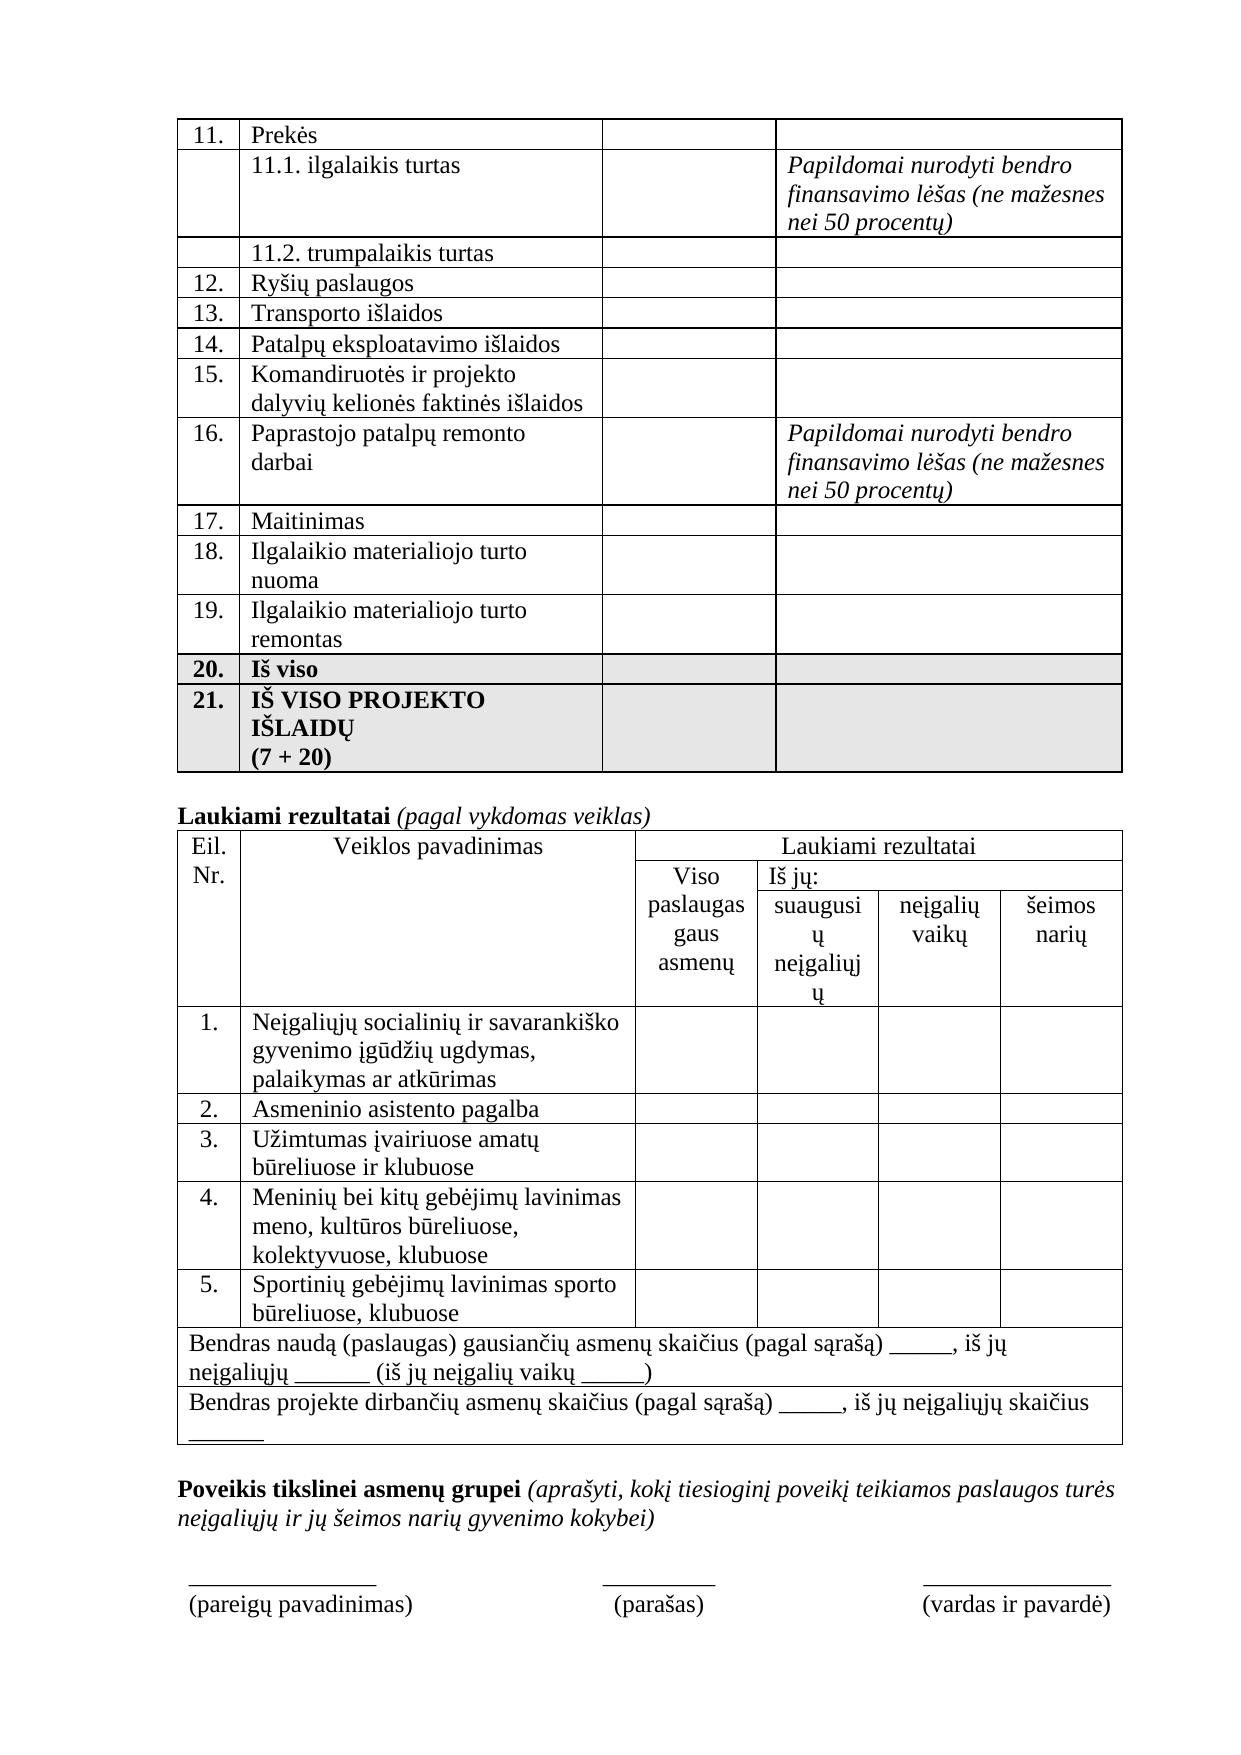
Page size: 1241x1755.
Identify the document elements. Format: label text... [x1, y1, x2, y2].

table_cell 16. [178, 418, 239, 504]
table_cell 13. [178, 298, 239, 327]
table_header _______________ (pareigų pavadinimas) [177, 1560, 566, 1618]
table_cell 17. [178, 506, 239, 535]
table_cell Patalpų eksploatavimo išlaidos [240, 329, 602, 357]
table_cell 3. [178, 1124, 240, 1181]
table_header Veiklos pavadinimas [241, 831, 635, 1006]
table_cell [777, 595, 1121, 653]
table_cell [758, 1094, 878, 1123]
table_cell Užimtumas įvairiuose amatų būreliuose ir klubuose [241, 1124, 635, 1181]
table_cell Ryšių paslaugos [240, 268, 602, 297]
text Poveikis tikslinei asmenų grupei (aprašyti, kokį tiesioginį poveikį teikiamos paslaugos turės neįgaliųjų ir jų šeimos narių gyvenimo kokybei) [177, 1474, 1122, 1531]
table_cell 14. [178, 329, 239, 357]
table_cell [1001, 1182, 1122, 1268]
table_cell [603, 536, 775, 594]
table_cell [603, 359, 775, 417]
table_cell Bendras projekte dirbančių asmenų skaičius (pagal sąrašą) _____, iš jų neįgaliųjų skaičius ______ [178, 1387, 1122, 1444]
table_cell [1001, 1270, 1122, 1327]
table_cell [777, 506, 1121, 535]
table_cell Neįgaliųjų socialinių ir savarankiško gyvenimo įgūdžių ugdymas, palaikymas ar atkūrimas [241, 1007, 635, 1093]
table_cell suaugusių neįgaliųjų [758, 891, 878, 1006]
table_cell [603, 238, 775, 267]
table_header Eil.Nr. [178, 831, 240, 1006]
table_cell [603, 329, 775, 357]
table_cell 11.2. trumpalaikis turtas [240, 238, 602, 267]
table_cell [636, 1007, 757, 1093]
table_cell [603, 120, 775, 148]
table_cell Transporto išlaidos [240, 298, 602, 327]
table_cell [603, 655, 775, 683]
table_cell 4. [178, 1182, 240, 1268]
table_cell IŠ VISO PROJEKTO IŠLAIDŲ (7 + 20) [240, 685, 602, 771]
table_cell [1001, 1094, 1122, 1123]
table_cell Iš viso [240, 655, 602, 683]
table_cell [758, 1270, 878, 1327]
table_cell Sportinių gebėjimų lavinimas sporto būreliuose, klubuose [241, 1270, 635, 1327]
table_cell [777, 536, 1121, 594]
table_cell [777, 655, 1121, 683]
table_cell [636, 1094, 757, 1123]
table_cell 12. [178, 268, 239, 297]
table_cell [758, 1182, 878, 1268]
table_cell [777, 685, 1121, 771]
table_cell [777, 238, 1121, 267]
table_cell [603, 418, 775, 504]
table_cell Bendras naudą (paslaugas) gausiančių asmenų skaičius (pagal sąrašą) _____, iš jų neįgaliųjų ______ (iš jų neįgalių vaikų _____) [178, 1328, 1122, 1386]
text Laukiami rezultatai (pagal vykdomas veiklas) [177, 801, 1122, 830]
table_cell 19. [178, 595, 239, 653]
table_cell [178, 150, 239, 236]
table_cell 11.1. ilgalaikis turtas [240, 150, 602, 236]
table_cell [636, 1124, 757, 1181]
table_cell 11. [178, 120, 239, 148]
table_cell [603, 506, 775, 535]
table_cell [777, 120, 1121, 148]
table_cell neįgalių vaikų [879, 891, 1000, 1006]
table_cell 18. [178, 536, 239, 594]
table_cell Komandiruotės ir projekto dalyvių kelionės faktinės išlaidos [240, 359, 602, 417]
table_cell 20. [178, 655, 239, 683]
table_cell [603, 268, 775, 297]
table_cell [879, 1094, 1000, 1123]
table_cell Maitinimas [240, 506, 602, 535]
table_cell 15. [178, 359, 239, 417]
table_cell [178, 238, 239, 267]
table_cell 2. [178, 1094, 240, 1123]
table_cell [758, 1124, 878, 1181]
table_cell 21. [178, 685, 239, 771]
table_cell Paprastojo patalpų remonto darbai [240, 418, 602, 504]
table_cell Papildomai nurodyti bendro finansavimo lėšas (ne mažesnes nei 50 procentų) [777, 150, 1121, 236]
table_cell Viso paslaugas gaus asmenų [636, 861, 757, 1006]
table_cell [879, 1124, 1000, 1181]
table_cell [1001, 1124, 1122, 1181]
table_cell Ilgalaikio materialiojo turto remontas [240, 595, 602, 653]
table_cell [879, 1007, 1000, 1093]
table_cell [879, 1182, 1000, 1268]
table_cell [758, 1007, 878, 1093]
table_cell Prekės [240, 120, 602, 148]
table_cell Iš jų: [758, 861, 1122, 889]
table_header _________ (parašas) [566, 1560, 752, 1618]
table_cell [879, 1270, 1000, 1327]
table_cell [777, 329, 1121, 357]
table_cell [777, 298, 1121, 327]
table_cell [636, 1182, 757, 1268]
table_cell [603, 298, 775, 327]
table_cell 5. [178, 1270, 240, 1327]
table_cell [1001, 1007, 1122, 1093]
table_cell [603, 685, 775, 771]
table_cell [603, 595, 775, 653]
table_header Laukiami rezultatai [636, 831, 1122, 860]
table_cell Asmeninio asistento pagalba [241, 1094, 635, 1123]
table_cell Ilgalaikio materialiojo turto nuoma [240, 536, 602, 594]
table_cell 1. [178, 1007, 240, 1093]
table_header _______________ (vardas ir pavardė) [752, 1560, 1122, 1618]
table_cell [636, 1270, 757, 1327]
table_cell [777, 359, 1121, 417]
table_cell [603, 150, 775, 236]
table_cell Meninių bei kitų gebėjimų lavinimas meno, kultūros būreliuose, kolektyvuose, klubuose [241, 1182, 635, 1268]
table_cell šeimos narių [1001, 891, 1122, 1006]
table_cell Papildomai nurodyti bendro finansavimo lėšas (ne mažesnes nei 50 procentų) [777, 418, 1121, 504]
table_cell [777, 268, 1121, 297]
